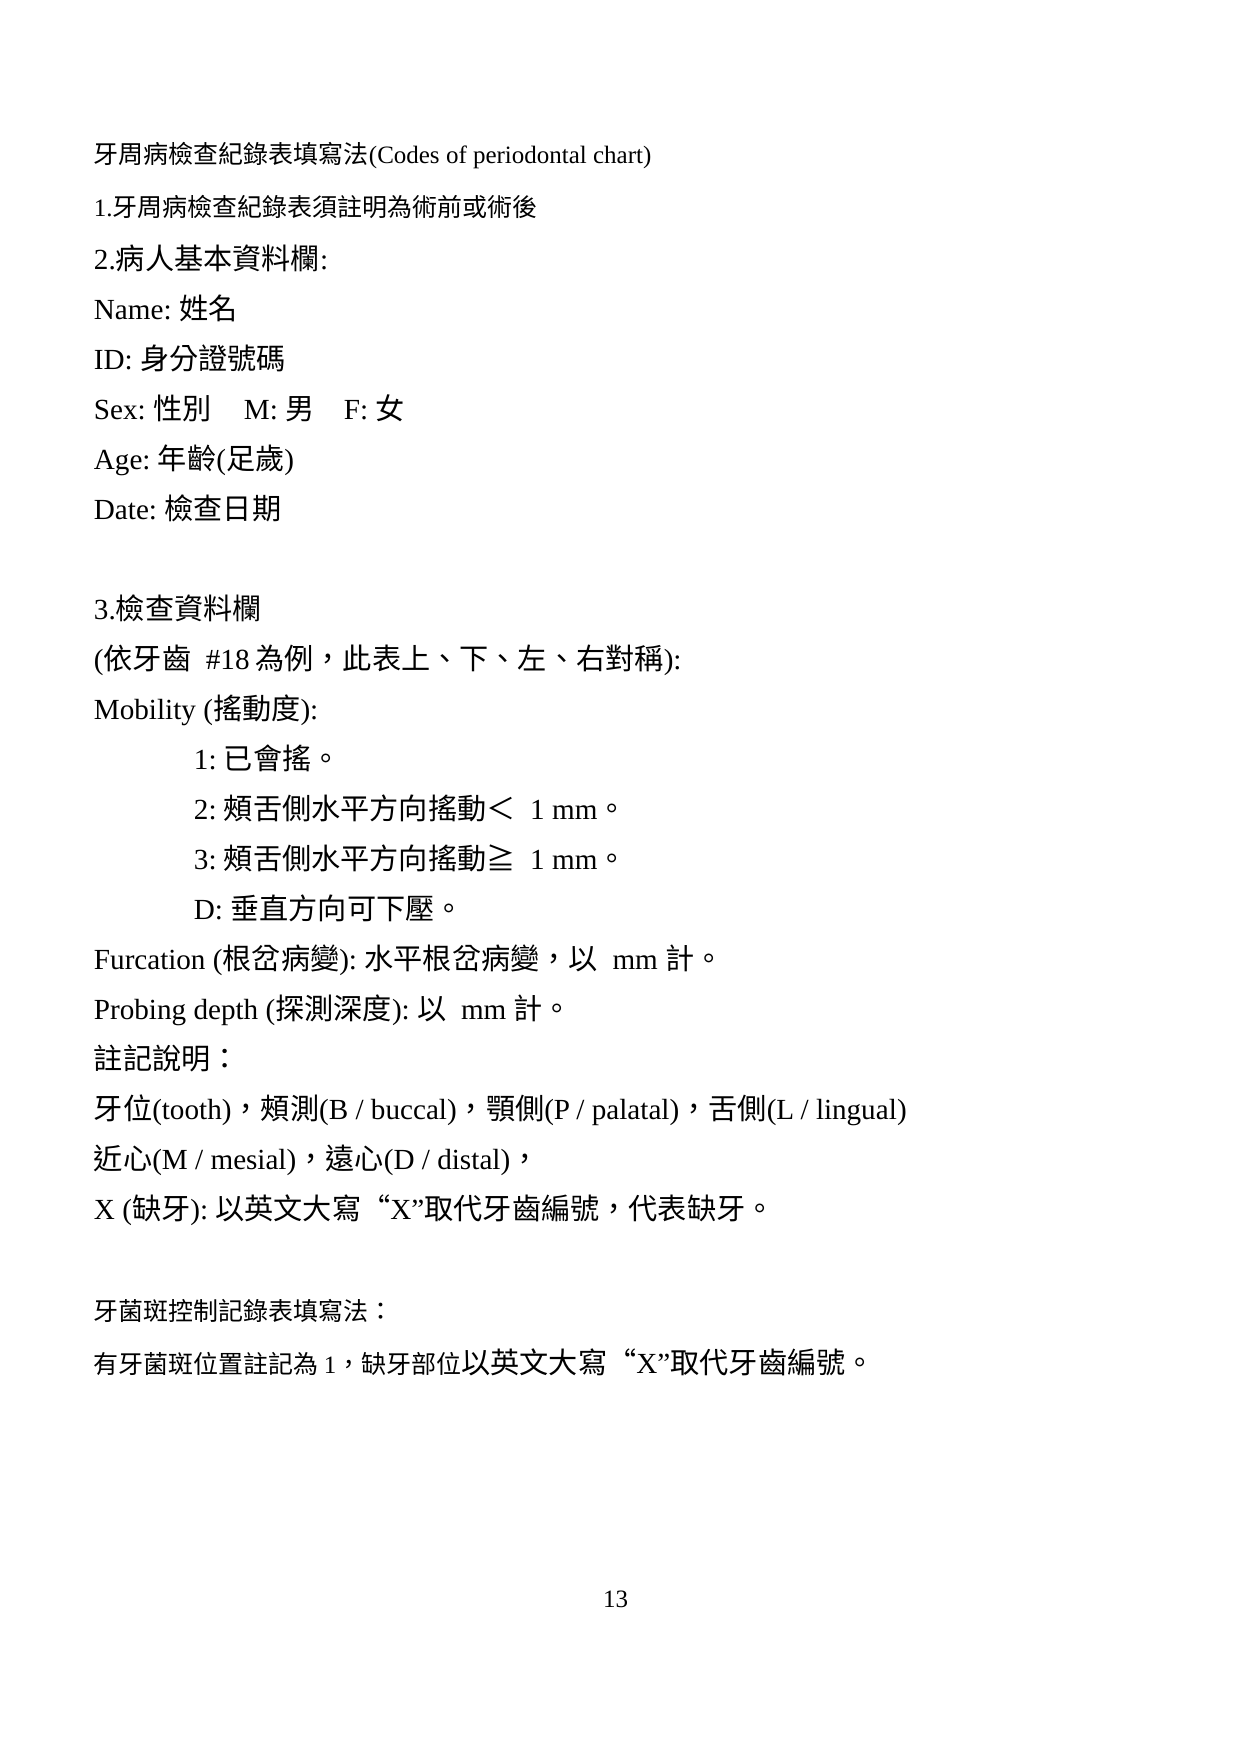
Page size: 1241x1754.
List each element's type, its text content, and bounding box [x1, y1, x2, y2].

text Mobility (搖動度): [94, 678, 1137, 728]
text 有牙菌斑位置註記為1，缺牙部位以英文大寫“X”取代牙齒編號。 [94, 1332, 1137, 1382]
text 註記說明： [94, 1028, 1137, 1078]
text Name: 姓名 [94, 278, 1137, 328]
text 1.牙周病檢查紀錄表須註明為術前或術後 [94, 174, 1137, 224]
text Furcation (根岔病變): 水平根岔病變，以 mm 計。 [94, 928, 1137, 978]
text Sex: 性別 M: 男 F: 女 [94, 378, 1137, 428]
text 2: 頰舌側水平方向搖動＜ 1 mm。 [144, 778, 1137, 828]
text X (缺牙): 以英文大寫“X”取代牙齒編號，代表缺牙。 [94, 1178, 1137, 1228]
text 牙位(tooth)，頰測(B / buccal)，顎側(P / palatal)，舌側(L / lingual) [94, 1078, 1137, 1128]
text 3: 頰舌側水平方向搖動≧ 1 mm。 [144, 828, 1137, 878]
text 近心(M / mesial)，遠心(D / distal)， [94, 1128, 1137, 1178]
text 1: 已會搖。 [94, 728, 1137, 778]
text 牙周病檢查紀錄表填寫法(Codes of periodontal chart) [94, 120, 1137, 170]
text Date: 檢查日期 [94, 478, 1137, 528]
text 牙菌斑控制記錄表填寫法： [94, 1278, 1137, 1328]
text Age: 年齡(足歲) [94, 428, 1137, 478]
text 3.檢查資料欄 [94, 578, 1137, 628]
text 2.病人基本資料欄: [94, 228, 1137, 278]
text (依牙齒 #18為例，此表上、下、左、右對稱): [94, 628, 1137, 678]
text Probing depth (探測深度): 以 mm 計。 [94, 978, 1137, 1028]
text D: 垂直方向可下壓。 [94, 878, 1137, 928]
text ID: 身分證號碼 [94, 328, 1137, 378]
